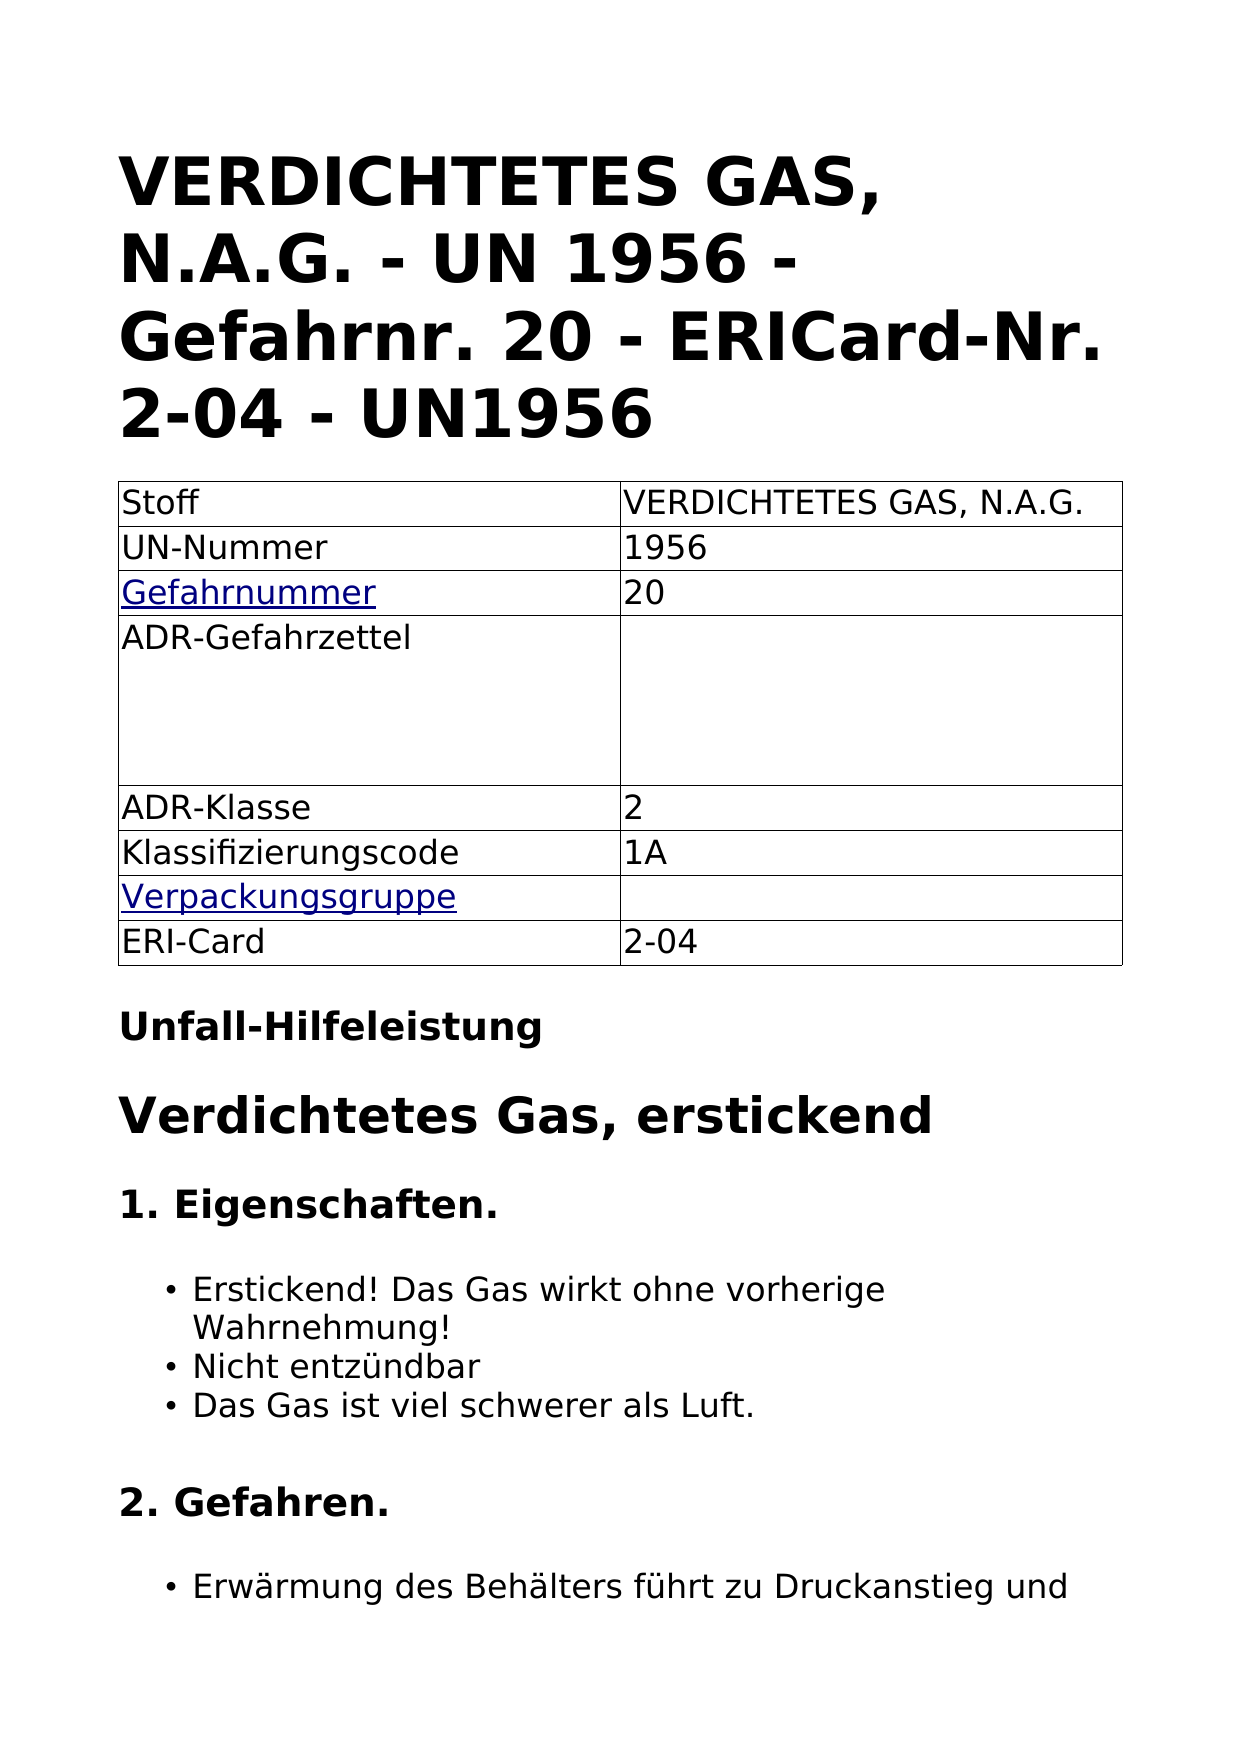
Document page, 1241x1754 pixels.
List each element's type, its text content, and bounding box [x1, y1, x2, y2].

subtitle Verdichtetes Gas, erstickend [118, 1087, 1122, 1145]
table_cell 2 [621, 786, 1122, 830]
table_cell ADR-Klasse [119, 786, 620, 830]
subtitle Unfall-Hilfeleistung [118, 1004, 1122, 1049]
table_cell [621, 616, 1122, 785]
subtitle VERDICHTETES GAS, N.A.G. - UN 1956 - Gefahrnr. 20 - ERICard-Nr. 2-04 - UN1956 [118, 143, 1122, 453]
list Erstickend! Das Gas wirkt ohne vorherige Wahrnehmung! [177, 1270, 1122, 1348]
table_cell 20 [621, 571, 1122, 615]
table_cell 1956 [621, 527, 1122, 570]
table_header Stoff [119, 482, 620, 526]
table_cell ADR-Gefahrzettel [119, 616, 620, 785]
table_cell ERI-Card [119, 921, 620, 964]
list Nicht entzündbar [177, 1348, 1122, 1387]
table_cell UN-Nummer [119, 527, 620, 570]
table_cell Gefahrnummer [119, 571, 620, 615]
table_header VERDICHTETES GAS, N.A.G. [621, 482, 1122, 526]
subtitle 1. Eigenschaften. [118, 1183, 1122, 1228]
table_cell Klassifizierungscode [119, 831, 620, 875]
table_cell 2-04 [621, 921, 1122, 964]
list Das Gas ist viel schwerer als Luft. [177, 1387, 1122, 1425]
table_cell Verpackungsgruppe [119, 876, 620, 920]
table_cell [621, 876, 1122, 920]
list Erwärmung des Behälters führt zu Druckanstieg und [177, 1567, 1122, 1606]
table_cell 1A [621, 831, 1122, 875]
subtitle 2. Gefahren. [118, 1480, 1122, 1525]
